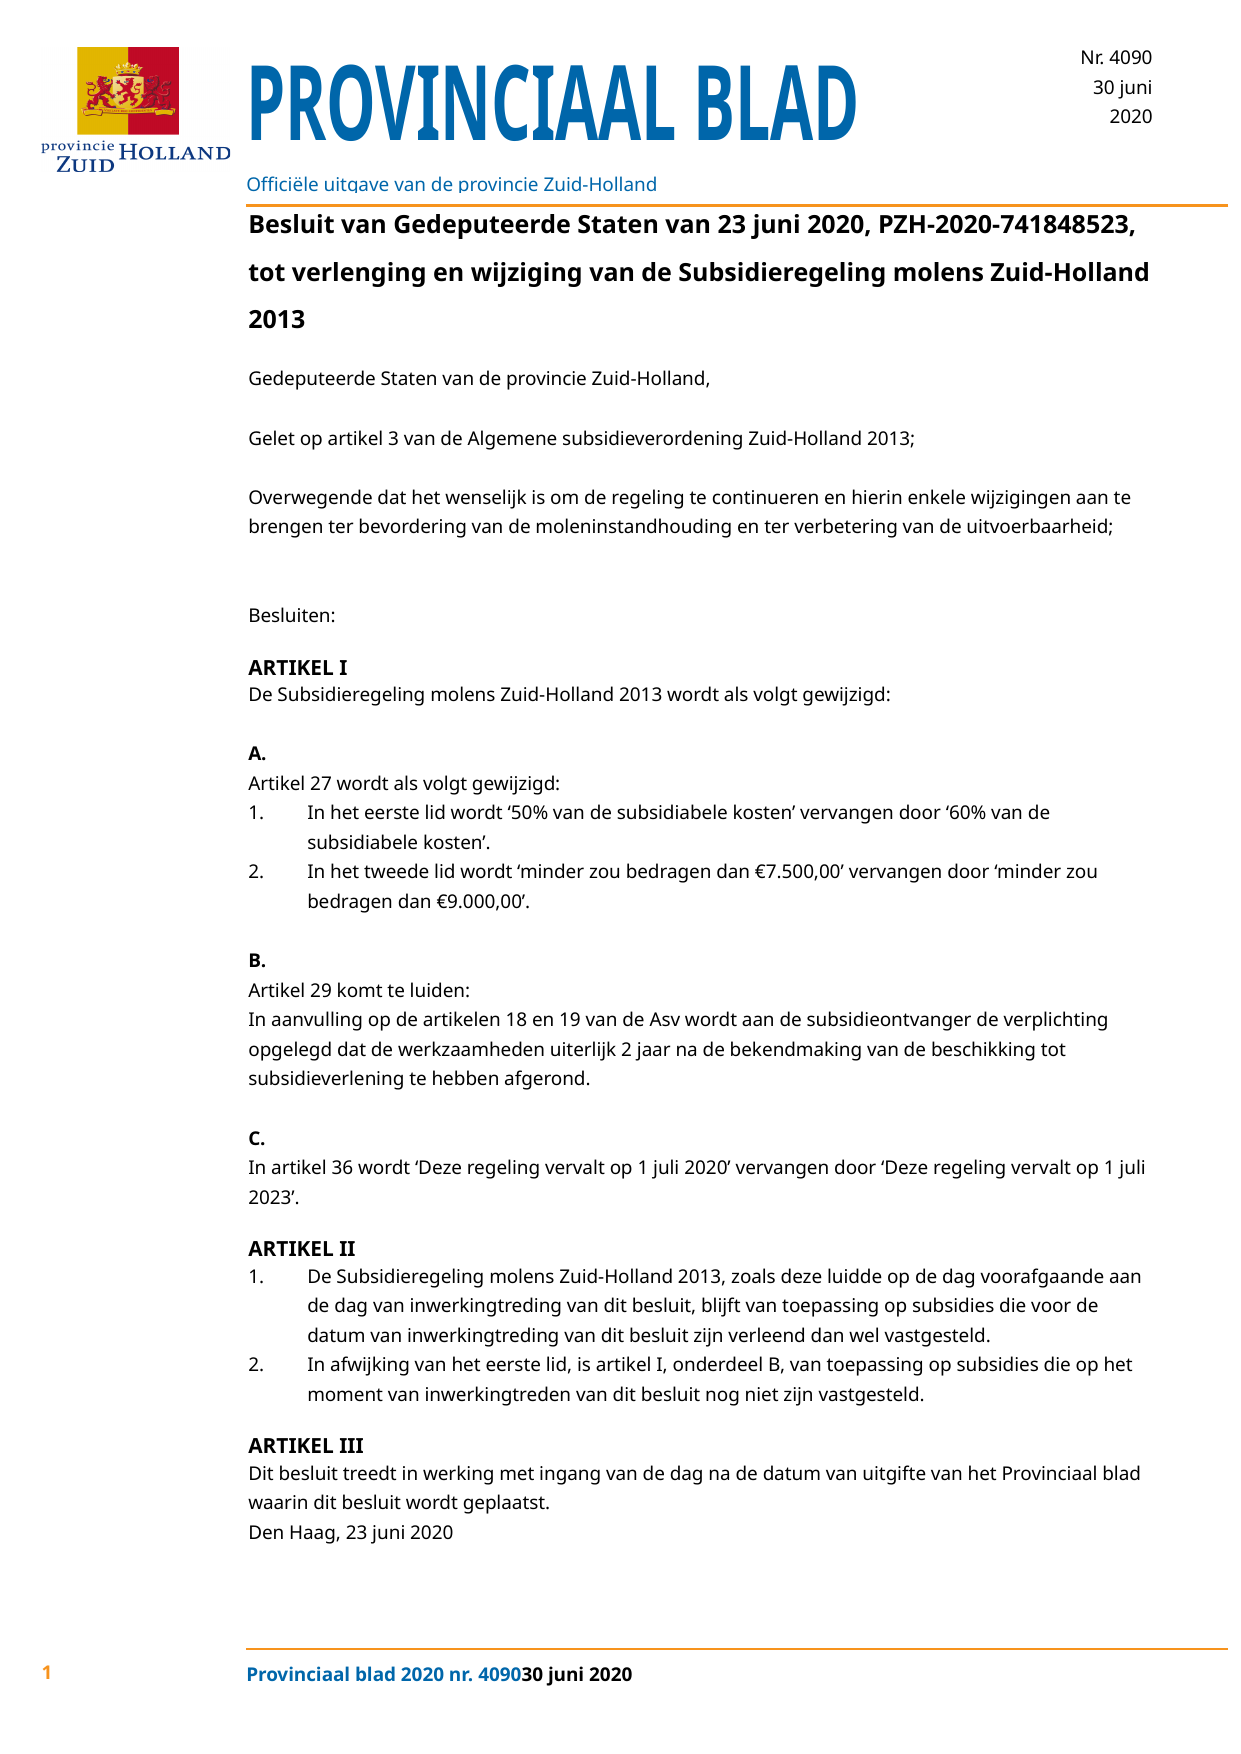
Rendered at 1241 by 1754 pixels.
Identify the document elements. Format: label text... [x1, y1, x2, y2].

text ARTIKEL II [248, 1234, 1152, 1263]
picture [41, 47, 231, 172]
text Artikel 29 komt te luiden: [248, 977, 1152, 1003]
text Gedeputeerde Staten van de provincie Zuid-Holland, [248, 366, 1152, 391]
text ARTIKEL III [248, 1432, 1152, 1460]
text In artikel 36 wordt ‘Deze regeling vervalt op 1 juli 2020’ vervangen door ‘Deze regeling vervalt op 1 juli 2023’. [248, 1154, 1152, 1210]
text Gelet op artikel 3 van de Algemene subsidieverordening Zuid-Holland 2013; [248, 425, 1152, 450]
list In het eerste lid wordt ‘50% van de subsidiabele kosten’ vervangen door ‘60% van de subsidiabele kosten’. [248, 799, 1152, 855]
text Dit besluit treedt in werking met ingang van de dag na de datum van uitgifte van het Provinciaal blad waarin dit besluit wordt geplaatst. [248, 1460, 1152, 1515]
list In het tweede lid wordt ‘minder zou bedragen dan €7.500,00’ vervangen door ‘minder zou bedragen dan €9.000,00’. [248, 858, 1152, 914]
text B. [248, 947, 1152, 973]
text ARTIKEL I [248, 653, 1152, 681]
text Besluit van Gedeputeerde Staten van 23 juni 2020, PZH-2020-741848523, tot verlenging en wijziging van de Subsidieregeling molens Zuid-Holland 2013 [248, 207, 1152, 336]
list De Subsidieregeling molens Zuid-Holland 2013, zoals deze luidde op de dag voorafgaande aan de dag van inwerkingtreding van dit besluit, blijft van toepassing op subsidies die voor de datum van inwerkingtreding van dit besluit zijn verleend dan wel vastgesteld. [248, 1263, 1152, 1348]
list In afwijking van het eerste lid, is artikel I, onderdeel B, van toepassing op subsidies die op het moment van inwerkingtreden van dit besluit nog niet zijn vastgesteld. [248, 1352, 1152, 1407]
text Den Haag, 23 juni 2020 [248, 1519, 1152, 1545]
text Overwegende dat het wenselijk is om de regeling te continueren en hierin enkele wijzigingen aan te brengen ter bevordering van de moleninstandhouding en ter verbetering van de uitvoerbaarheid; [248, 484, 1152, 539]
text De Subsidieregeling molens Zuid-Holland 2013 wordt als volgt gewijzigd: [248, 681, 1152, 707]
text Besluiten: [248, 602, 1152, 628]
text In aanvulling op de artikelen 18 en 19 van de Asv wordt aan de subsidieontvanger de verplichting opgelegd dat de werkzaamheden uiterlijk 2 jaar na de bekendmaking van de beschikking tot subsidieverlening te hebben afgerond. [248, 1006, 1152, 1091]
text Artikel 27 wordt als volgt gewijzigd: [248, 770, 1152, 796]
text A. [248, 740, 1152, 766]
text C. [248, 1125, 1152, 1151]
